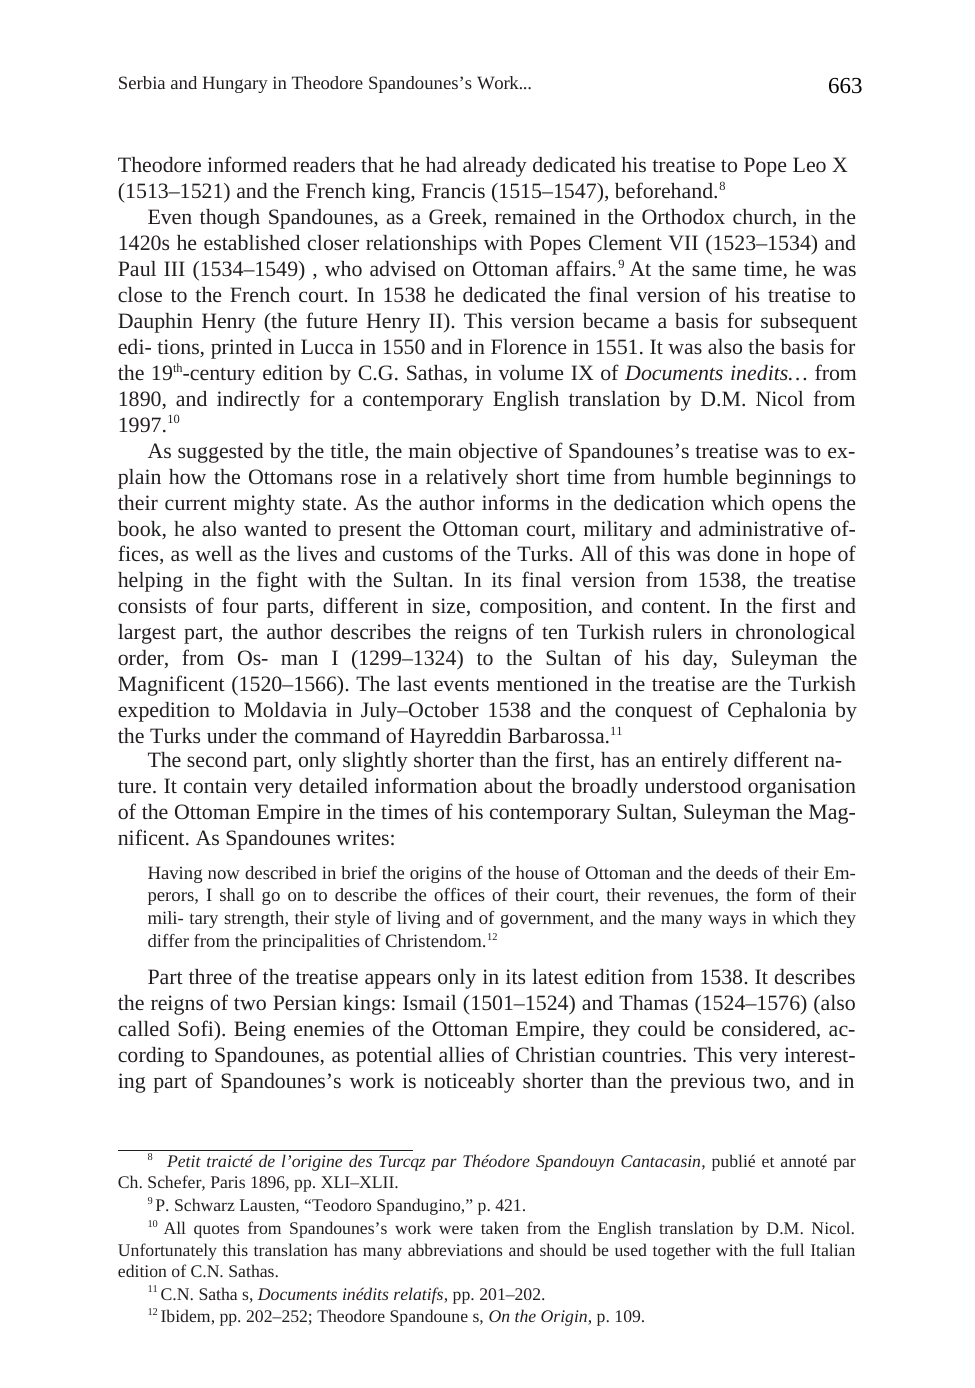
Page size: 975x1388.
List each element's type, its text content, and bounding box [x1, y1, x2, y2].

text ture. It contain very detailed information about the broadly understood organisation of the Ottoman Empire in the times of his contemporary Sultan, Suleyman the Mag- nificent. As Spandounes writes: [118, 773, 857, 850]
text (1513–1521) and the French king, Francis (1515–1547), beforehand.8 [118, 178, 869, 203]
text Ch. Schefer, Paris 1896, pp. XLI–XLII. [118, 1172, 869, 1193]
text 10 All quotes from Spandounes’s work were taken from the English translation by D.M. Nicol. Unfortunately this translation has many abbreviations and should be used together with the full Italian edition of C.N. Sathas. [118, 1218, 857, 1281]
text 11 C.N. Satha s, Documents inédits relatifs, pp. 201–202. [147, 1283, 869, 1304]
text Theodore informed readers that he had already dedicated his treatise to Pope Leo X [118, 152, 869, 177]
text 12 Ibidem, pp. 202–252; Theodore Spandoune s, On the Origin, p. 109. [147, 1306, 869, 1326]
text 9 P. Schwarz Lausten, “Teodoro Spandugino,” p. 421. [147, 1195, 869, 1215]
text The second part, only slightly shorter than the first, has an entirely different na- [147, 749, 869, 773]
text Even though Spandounes, as a Greek, remained in the Orthodox church, in the 1420s he established closer relationships with Popes Clement VII (1523–1534) and Paul III (1534–1549) , who advised on Ottoman affairs.9 At the same time, he was close to the French court. In 1538 he dedicated the final version of his treatise to Dauphin Henry (the future Henry II). This version became a basis for subsequent edi- tions, printed in Lucca in 1550 and in Florence in 1551. It was also the basis for the 19th-century edition by C.G. Sathas, in volume IX of Documents inedits… from 1890, and indirectly for a contemporary English translation by D.M. Nicol from 1997.10 [118, 204, 857, 437]
text 8 Petit traicté de l’origine des Turcqz par Théodore Spandouyn Cantacasin, publié et annoté par [147, 1147, 869, 1171]
text As suggested by the title, the main objective of Spandounes’s treatise was to ex- plain how the Ottomans rose in a relatively short time from humble beginnings to their current mighty state. As the author informs in the dedication which opens the book, he also wanted to present the Ottoman court, military and administrative of- fices, as well as the lives and customs of the Turks. All of this was done in hope of helping in the fight with the Sultan. In its final version from 1538, the treatise consists of four parts, different in size, composition, and content. In the first and largest part, the author describes the reigns of ten Turkish rulers in chronological order, from Os- man I (1299–1324) to the Sultan of his day, Suleyman the Magnificent (1520–1566). The last events mentioned in the treatise are the Turkish expedition to Moldavia in July–October 1538 and the conquest of Cephalonia by the Turks under the command of Hayreddin Barbarossa.11 [118, 438, 857, 748]
text Having now described in brief the origins of the house of Ottoman and the deeds of their Em- perors, I shall go on to describe the offices of their court, their revenues, the form of their mili- tary strength, their style of living and of government, and the many ways in which they differ from the principalities of Christendom.12 [147, 862, 857, 951]
text Part three of the treatise appears only in its latest edition from 1538. It describes the reigns of two Persian kings: Ismail (1501–1524) and Thamas (1524–1576) (also called Sofi). Being enemies of the Ottoman Empire, they could be considered, ac- cording to Spandounes, as potential allies of Christian countries. This very interest- ing part of Spandounes’s work is noticeably shorter than the previous two, and in [118, 964, 857, 1093]
